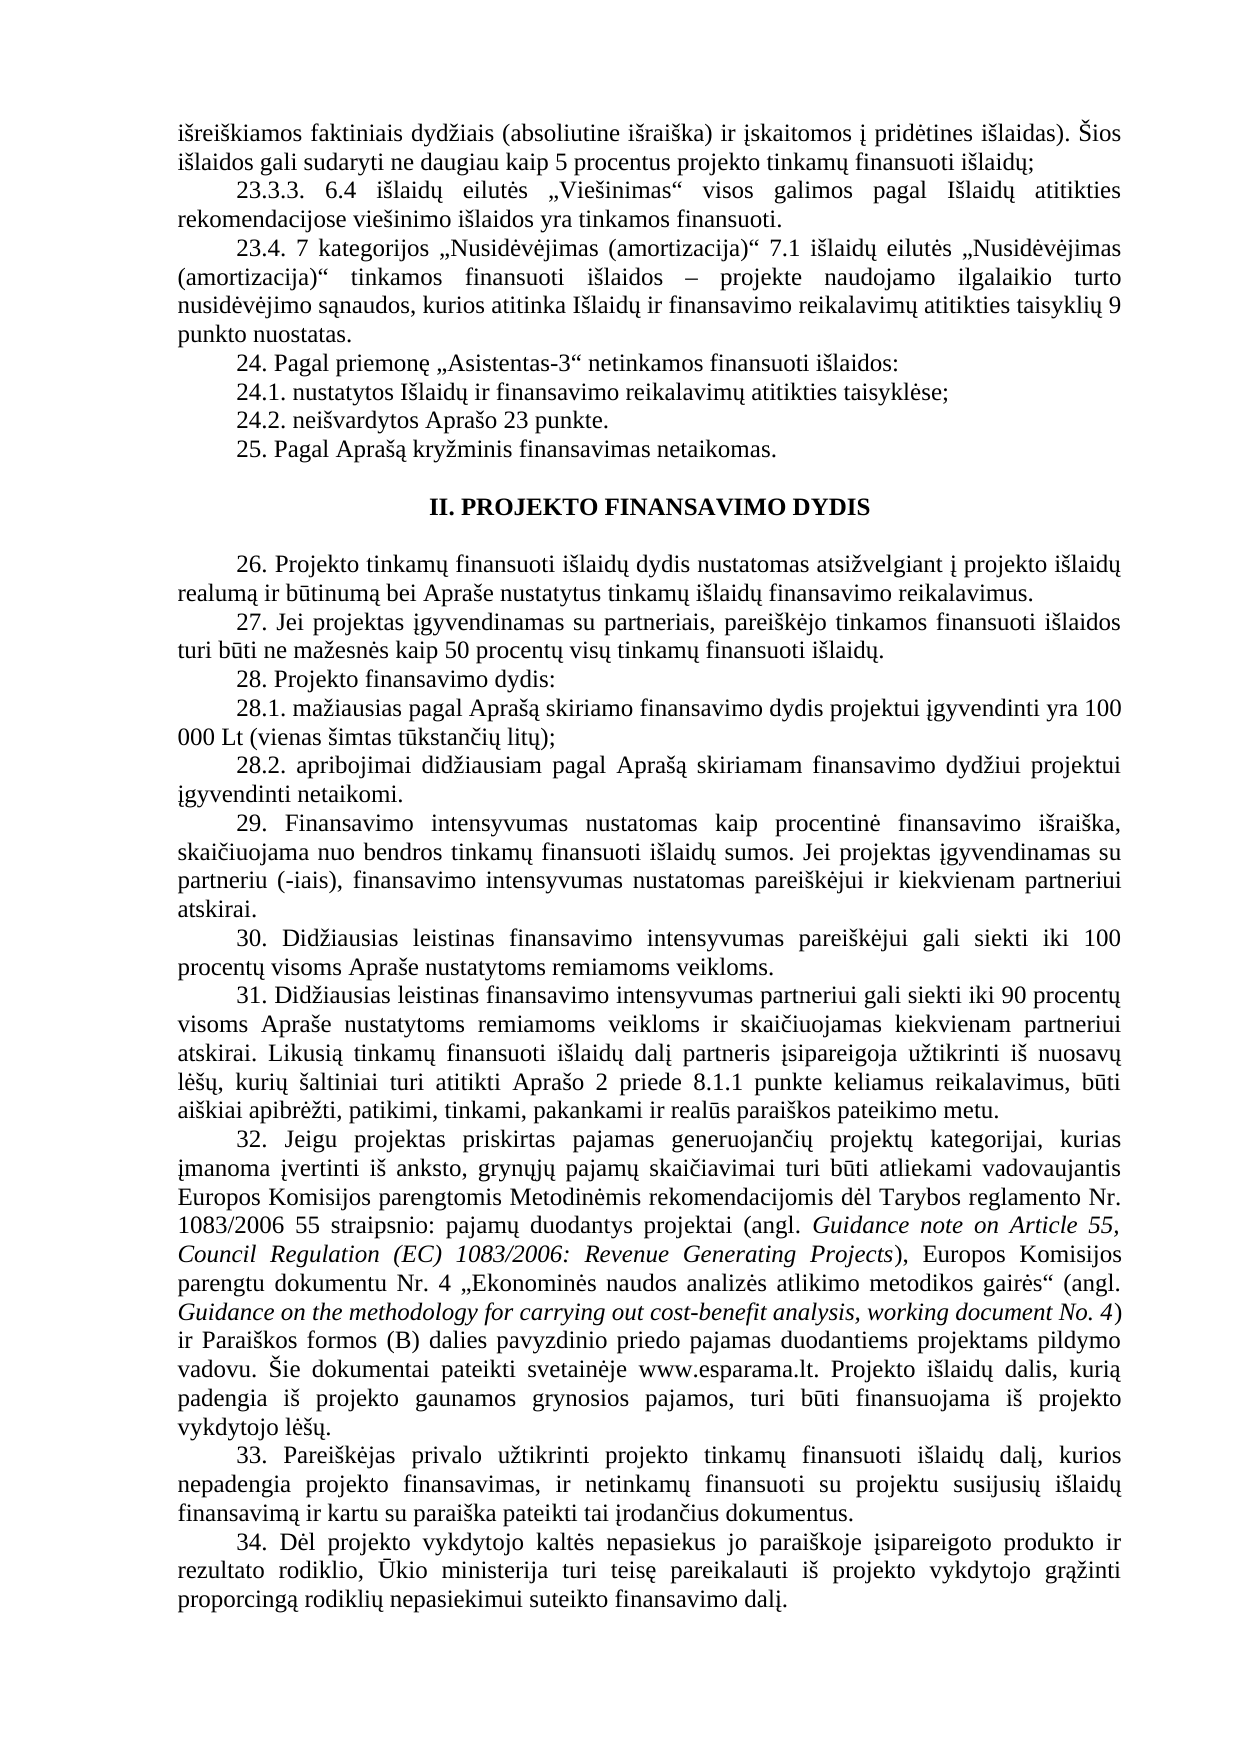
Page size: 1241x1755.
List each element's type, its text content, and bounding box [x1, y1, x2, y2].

text 26. Projekto tinkamų finansuoti išlaidų dydis nustatomas atsižvelgiant į projekto išlaidų realumą ir būtinumą bei Apraše nustatytus tinkamų išlaidų finansavimo reikalavimus. [177, 549, 1122, 607]
text 23.3.3. 6.4 išlaidų eilutės „Viešinimas“ visos galimos pagal Išlaidų atitikties rekomendacijose viešinimo išlaidos yra tinkamos finansuoti. [177, 176, 1122, 233]
text 28.1. mažiausias pagal Aprašą skiriamo finansavimo dydis projektui įgyvendinti yra 100 000 Lt (vienas šimtas tūkstančių litų); [177, 693, 1122, 751]
text 28.2. apribojimai didžiausiam pagal Aprašą skiriamam finansavimo dydžiui projektui įgyvendinti netaikomi. [177, 751, 1122, 808]
text 32. Jeigu projektas priskirtas pajamas generuojančių projektų kategorijai, kurias įmanoma įvertinti iš anksto, grynųjų pajamų skaičiavimai turi būti atliekami vadovaujantis Europos Komisijos parengtomis Metodinėmis rekomendacijomis dėl Tarybos reglamento Nr. 1083/2006 55 straipsnio: pajamų duodantys projektai (angl. Guidance note on Article 55, Council Regulation (EC) 1083/2006: Revenue Generating Projects), Europos Komisijos parengtu dokumentu Nr. 4 „Ekonominės naudos analizės atlikimo metodikos gairės“ (angl. Guidance on the methodology for carrying out cost-benefit analysis, working document No. 4) ir Paraiškos formos (B) dalies pavyzdinio priedo pajamas duodantiems projektams pildymo vadovu. Šie dokumentai pateikti svetainėje www.esparama.lt. Projekto išlaidų dalis, kurią padengia iš projekto gaunamos grynosios pajamos, turi būti finansuojama iš projekto vykdytojo lėšų. [177, 1124, 1122, 1441]
text 27. Jei projektas įgyvendinamas su partneriais, pareiškėjo tinkamos finansuoti išlaidos turi būti ne mažesnės kaip 50 procentų visų tinkamų finansuoti išlaidų. [177, 607, 1122, 664]
text 31. Didžiausias leistinas finansavimo intensyvumas partneriui gali siekti iki 90 procentų visoms Apraše nustatytoms remiamoms veikloms ir skaičiuojamas kiekvienam partneriui atskirai. Likusią tinkamų finansuoti išlaidų dalį partneris įsipareigoja užtikrinti iš nuosavų lėšų, kurių šaltiniai turi atitikti Aprašo 2 priede 8.1.1 punkte keliamus reikalavimus, būti aiškiai apibrėžti, patikimi, tinkami, pakankami ir realūs paraiškos pateikimo metu. [177, 981, 1122, 1124]
text 24.1. nustatytos Išlaidų ir finansavimo reikalavimų atitikties taisyklėse; [177, 377, 1122, 406]
text II. PROJEKTO FINANSAVIMO DYDIS [177, 492, 1122, 521]
text 24.2. neišvardytos Aprašo 23 punkte. [177, 406, 1122, 434]
text 34. Dėl projekto vykdytojo kaltės nepasiekus jo paraiškoje įsipareigoto produkto ir rezultato rodiklio, Ūkio ministerija turi teisę pareikalauti iš projekto vykdytojo grąžinti proporcingą rodiklių nepasiekimui suteikto finansavimo dalį. [177, 1527, 1122, 1613]
text 28. Projekto finansavimo dydis: [177, 664, 1122, 693]
text 29. Finansavimo intensyvumas nustatomas kaip procentinė finansavimo išraiška, skaičiuojama nuo bendros tinkamų finansuoti išlaidų sumos. Jei projektas įgyvendinamas su partneriu (-iais), finansavimo intensyvumas nustatomas pareiškėjui ir kiekvienam partneriui atskirai. [177, 808, 1122, 923]
text 24. Pagal priemonę „Asistentas-3“ netinkamos finansuoti išlaidos: [177, 348, 1122, 377]
text išreiškiamos faktiniais dydžiais (absoliutine išraiška) ir įskaitomos į pridėtines išlaidas). Šios išlaidos gali sudaryti ne daugiau kaip 5 procentus projekto tinkamų finansuoti išlaidų; [177, 118, 1122, 176]
text 30. Didžiausias leistinas finansavimo intensyvumas pareiškėjui gali siekti iki 100 procentų visoms Apraše nustatytoms remiamoms veikloms. [177, 923, 1122, 981]
text 23.4. 7 kategorijos „Nusidėvėjimas (amortizacija)“ 7.1 išlaidų eilutės „Nusidėvėjimas (amortizacija)“ tinkamos finansuoti išlaidos – projekte naudojamo ilgalaikio turto nusidėvėjimo sąnaudos, kurios atitinka Išlaidų ir finansavimo reikalavimų atitikties taisyklių 9 punkto nuostatas. [177, 233, 1122, 348]
text 33. Pareiškėjas privalo užtikrinti projekto tinkamų finansuoti išlaidų dalį, kurios nepadengia projekto finansavimas, ir netinkamų finansuoti su projektu susijusių išlaidų finansavimą ir kartu su paraiška pateikti tai įrodančius dokumentus. [177, 1441, 1122, 1527]
text 25. Pagal Aprašą kryžminis finansavimas netaikomas. [177, 434, 1122, 463]
